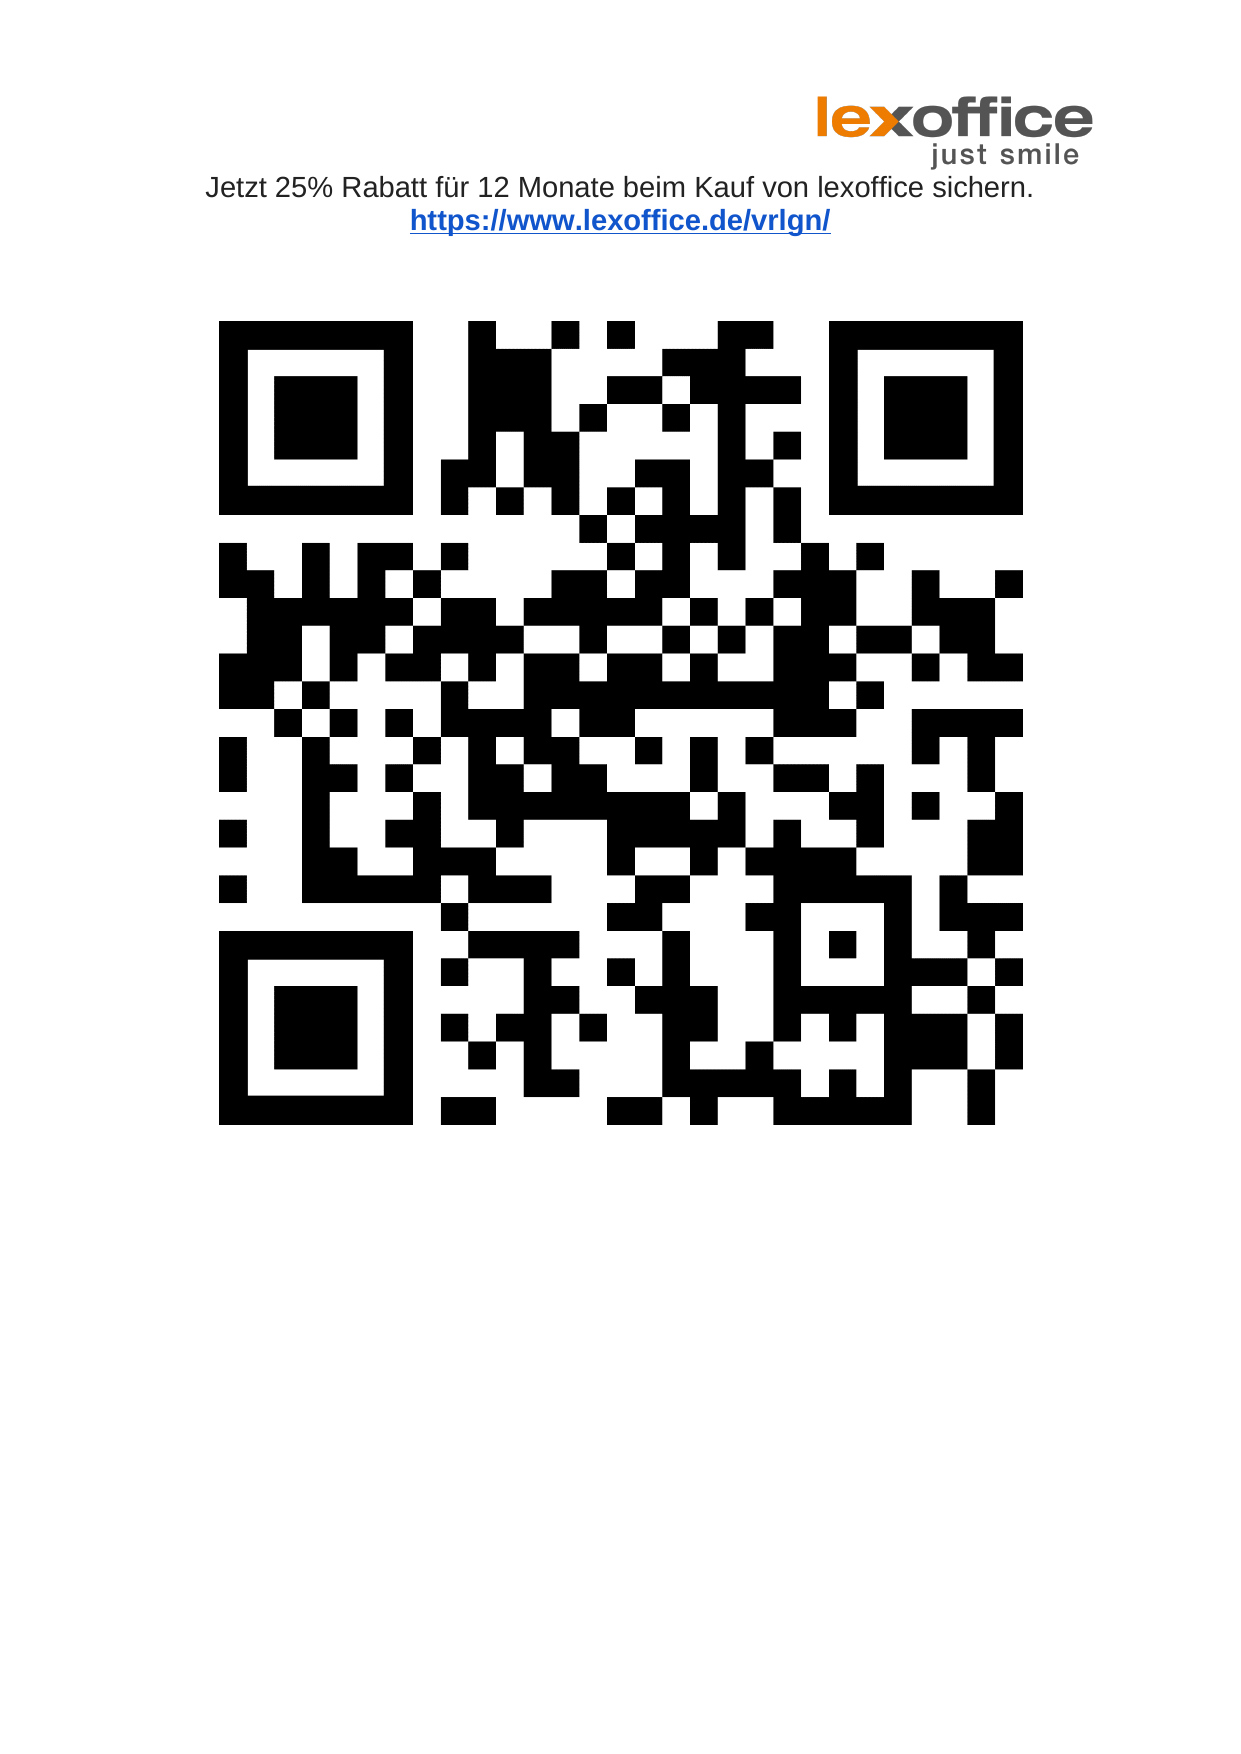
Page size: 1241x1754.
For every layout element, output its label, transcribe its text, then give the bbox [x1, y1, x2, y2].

text Jetzt 25% Rabatt für 12 Monate beim Kauf von lexoffice sichern. https://www.lexoffice.de/vrlgn/ [148, 170, 1093, 237]
picture [163, 265, 1078, 1180]
picture [817, 96, 1093, 170]
